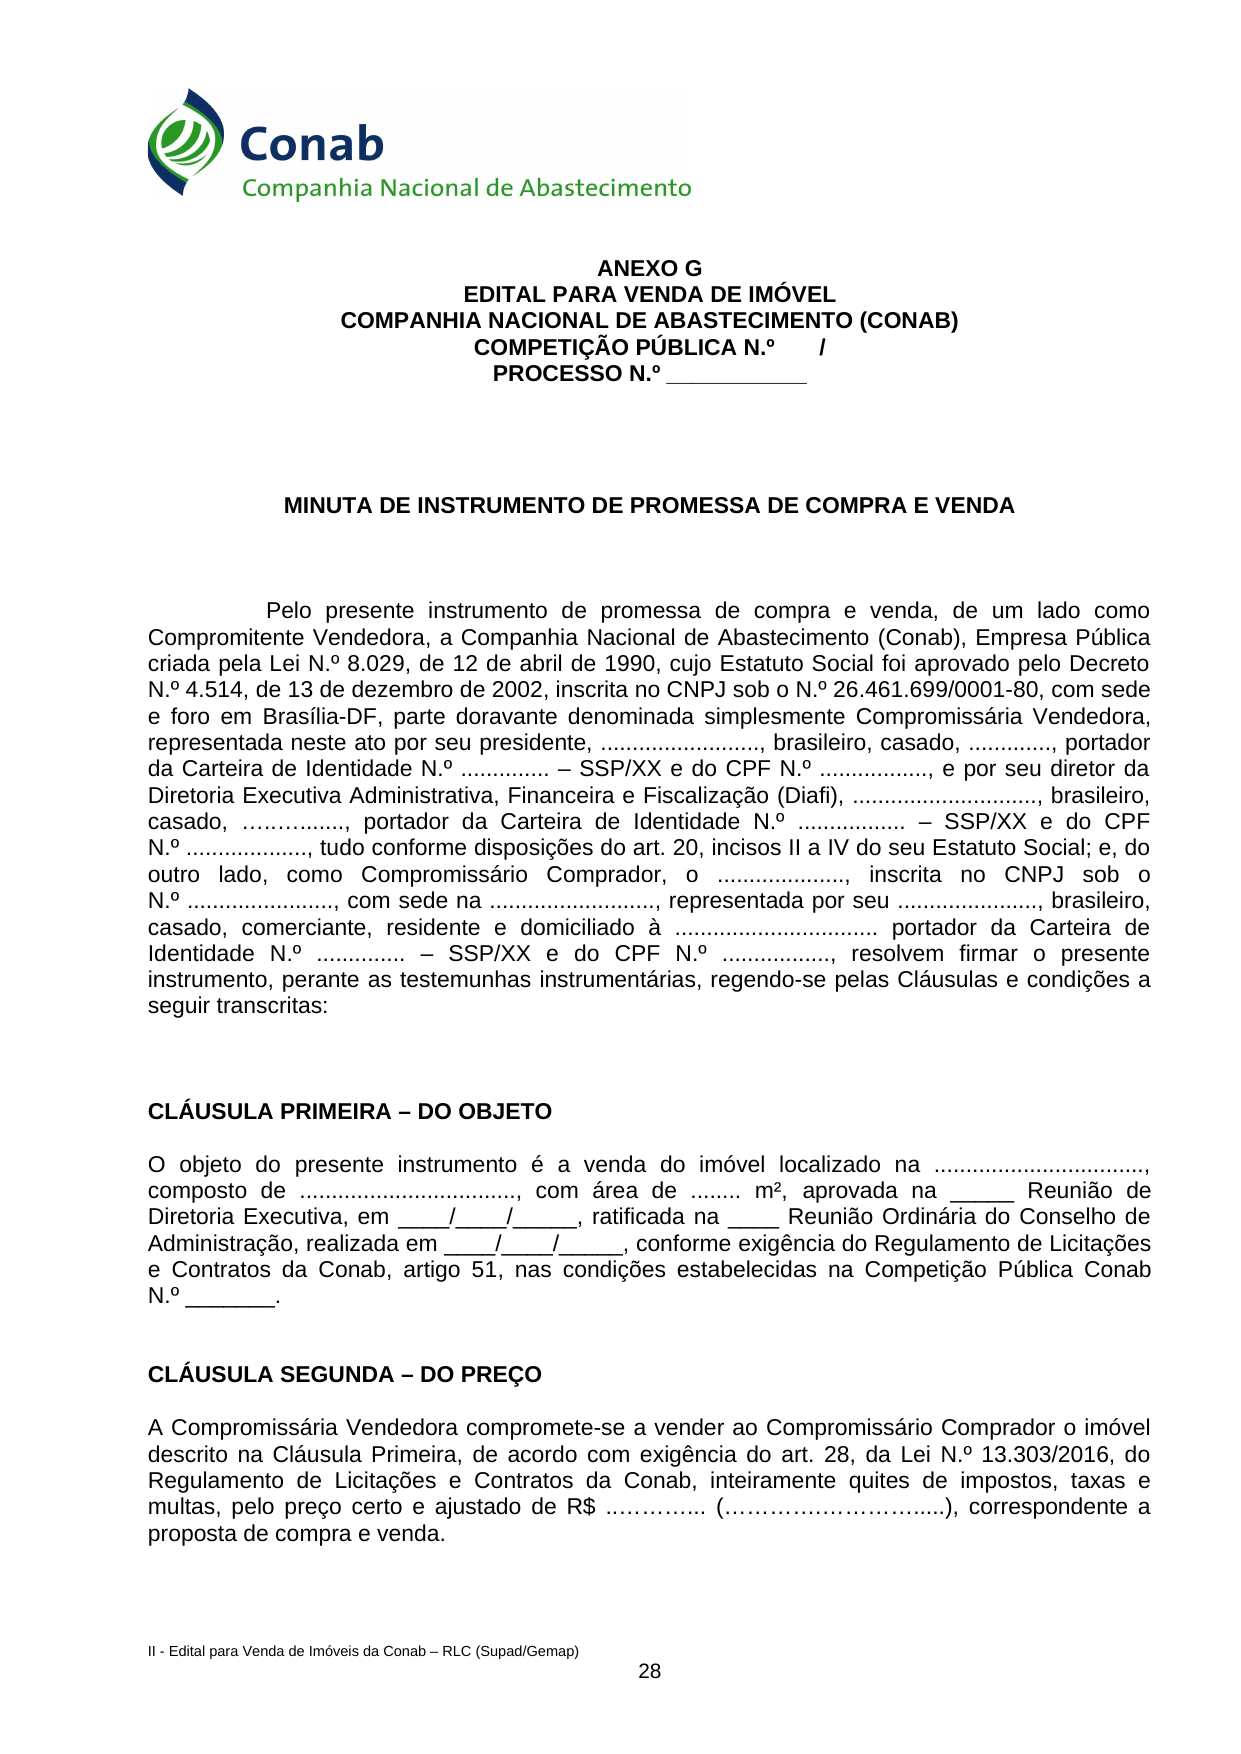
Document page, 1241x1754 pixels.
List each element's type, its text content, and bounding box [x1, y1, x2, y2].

text Pelo presente instrumento de promessa de compra e venda, de um lado como Compromitente Vendedora, a Companhia Nacional de Abastecimento (Conab), Empresa Pública criada pela Lei N.º 8.029, de 12 de abril de 1990, cujo Estatuto Social foi aprovado pelo Decreto N.º 4.514, de 13 de dezembro de 2002, inscrita no CNPJ sob o N.º 26.461.699/0001-80, com sede e foro em Brasília-DF, parte doravante denominada simplesmente Compromissária Vendedora, representada neste ato por seu presidente, ........................., brasileiro, casado, ............., portador da Carteira de Identidade N.º .............. – SSP/XX e do CPF N.º ................., e por seu diretor da Diretoria Executiva Administrativa, Financeira e Fiscalização (Diafi), ............................., brasileiro, casado, …..…......., portador da Carteira de Identidade N.º ................. – SSP/XX e do CPF N.º ..................., tudo conforme disposições do art. 20, incisos II a IV do seu Estatuto Social; e, do outro lado, como Compromissário Comprador, o ...................., inscrita no CNPJ sob o N.º ......................., com sede na .........................., representada por seu ......................, brasileiro, casado, comerciante, residente e domiciliado à ................................ portador da Carteira de Identidade N.º .............. – SSP/XX e do CPF N.º ................., resolvem firmar o presente instrumento, perante as testemunhas instrumentárias, regendo-se pelas Cláusulas e condições a seguir transcritas: [148, 597, 1152, 1019]
subtitle CLÁUSULA PRIMEIRA – DO OBJETO [148, 1098, 1152, 1124]
text O objeto do presente instrumento é a venda do imóvel localizado na ................................., composto de .................................., com área de ........ m², aprovada na _____ Reunião de Diretoria Executiva, em ____/____/_____, ratificada na ____ Reunião Ordinária do Conselho de Administração, realizada em ____/____/_____, conforme exigência do Regulamento de Licitações e Contratos da Conab, artigo 51, nas condições estabelecidas na Competição Pública Conab N.º _______. [148, 1151, 1152, 1309]
subtitle ANEXO G [148, 254, 1152, 281]
text MINUTA DE INSTRUMENTO DE PROMESSA DE COMPRA E VENDA [148, 492, 1152, 518]
text COMPETIÇÃO PÚBLICA N.º / [148, 334, 1152, 360]
text COMPANHIA NACIONAL DE ABASTECIMENTO (CONAB) [148, 307, 1152, 334]
subtitle CLÁUSULA SEGUNDA – DO PREÇO [148, 1361, 1152, 1388]
picture [148, 88, 691, 202]
text PROCESSO N.º ___________ [148, 360, 1152, 386]
text A Compromissária Vendedora compromete-se a vender ao Compromissário Comprador o imóvel descrito na Cláusula Primeira, de acordo com exigência do art. 28, da Lei N.º 13.303/2016, do Regulamento de Licitações e Contratos da Conab, inteiramente quites de impostos, taxas e multas, pelo preço certo e ajustado de R$ ..………... (………….………….....), correspondente a proposta de compra e venda. [148, 1414, 1152, 1546]
text EDITAL PARA VENDA DE IMÓVEL [148, 281, 1152, 307]
